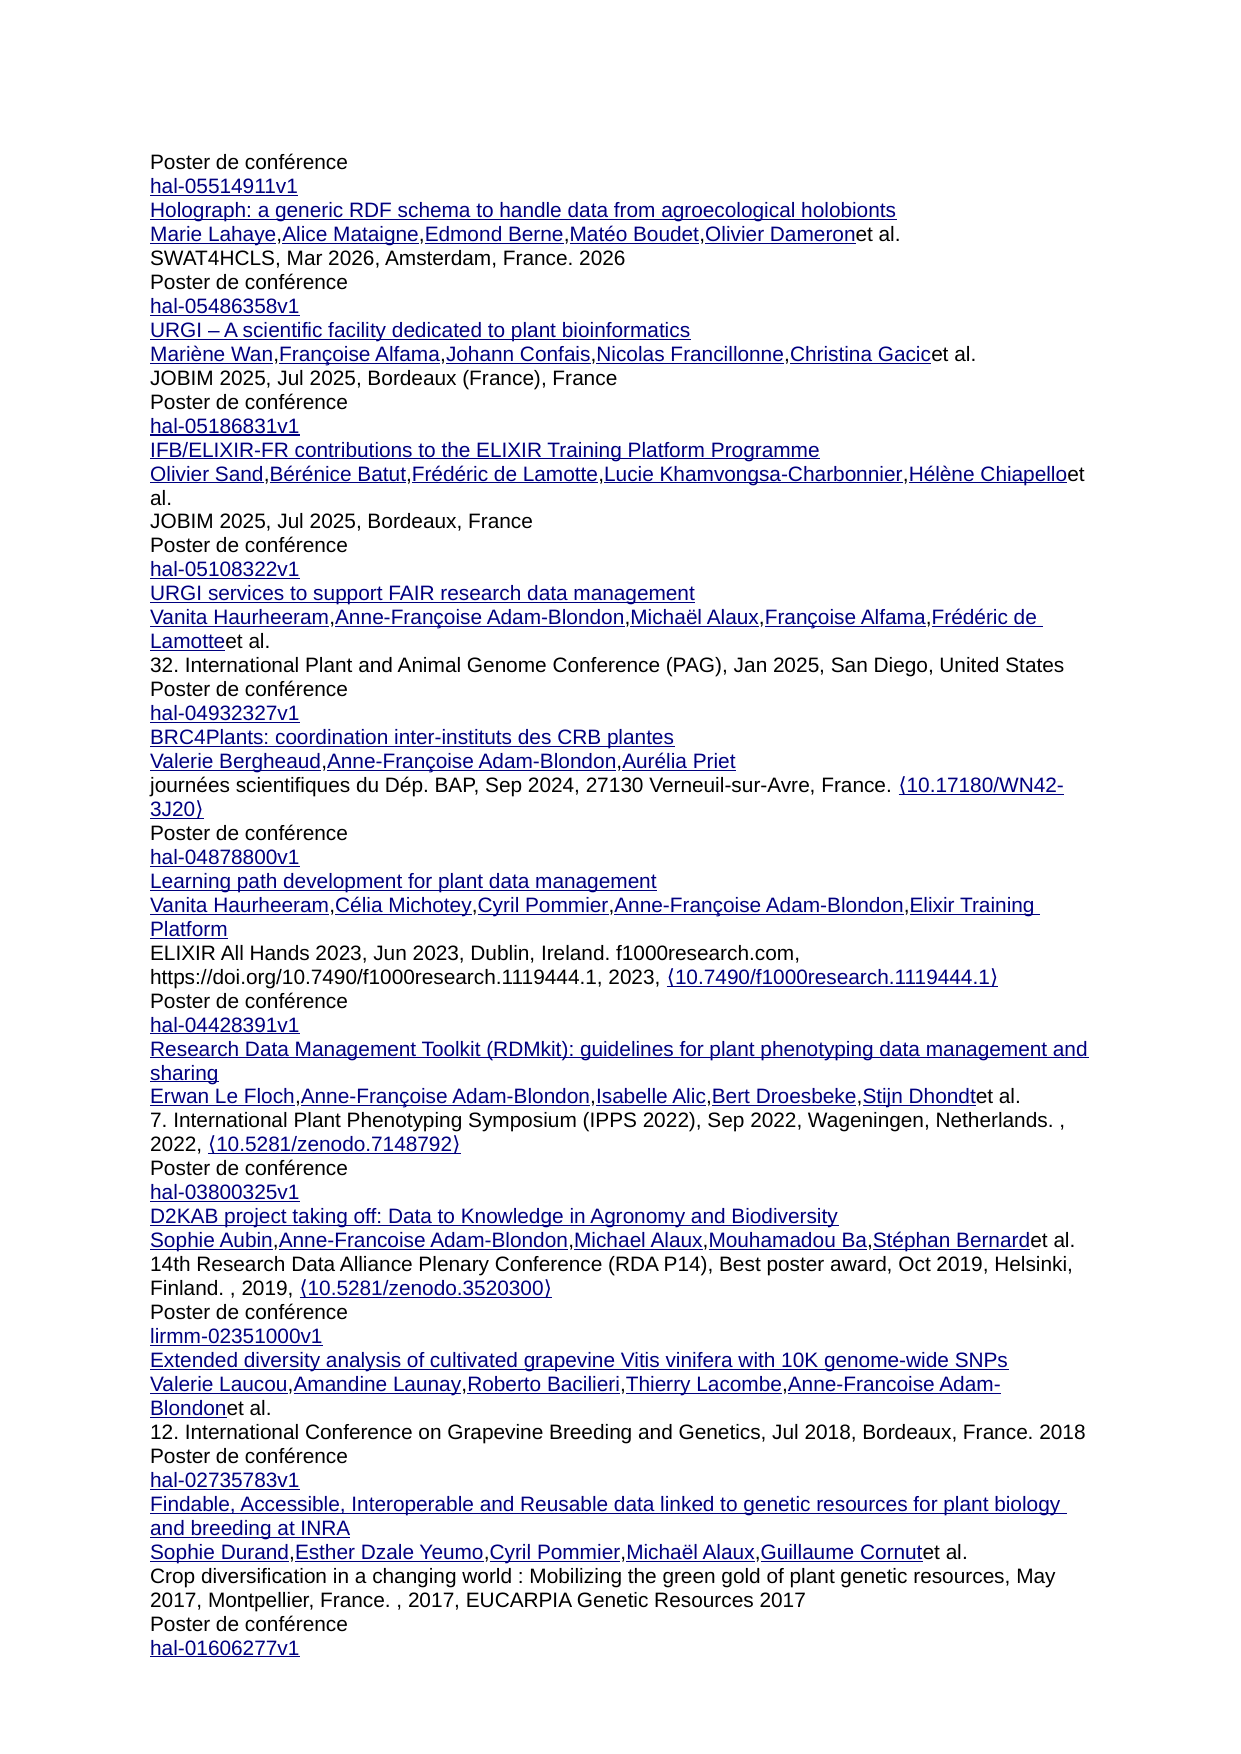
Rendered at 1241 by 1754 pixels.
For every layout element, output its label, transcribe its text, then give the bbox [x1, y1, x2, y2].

table_cell URGI services to support FAIR research data management Vanita Haurheeram,Anne-Françoise Adam-Blondon,Michaël Alaux,Françoise Alfama,Frédéric de Lamotteet al. 32. International Plant and Animal Genome Conference (PAG), Jan 2025, San Diego, United States Poster de conférence hal-04932327v1 [150, 581, 1090, 725]
table_cell D2KAB project taking off: Data to Knowledge in Agronomy and Biodiversity Sophie Aubin,Anne-Francoise Adam-Blondon,Michael Alaux,Mouhamadou Ba,Stéphan Bernardet al. 14th Research Data Alliance Plenary Conference (RDA P14), Best poster award, Oct 2019, Helsinki, Finland. , 2019, ⟨10.5281/zenodo.3520300⟩ Poster de conférence lirmm-02351000v1 [150, 1204, 1090, 1348]
table_cell IFB/ELIXIR-FR contributions to the ELIXIR Training Platform Programme Olivier Sand,Bérénice Batut,Frédéric de Lamotte,Lucie Khamvongsa-Charbonnier,Hélène Chiapelloet al. JOBIM 2025, Jul 2025, Bordeaux, France Poster de conférence hal-05108322v1 [150, 438, 1090, 581]
table_cell Findable, Accessible, Interoperable and Reusable data linked to genetic resources for plant biology and breeding at INRA Sophie Durand,Esther Dzale Yeumo,Cyril Pommier,Michaël Alaux,Guillaume Cornutet al. Crop diversification in a changing world : Mobilizing the green gold of plant genetic resources, May 2017, Montpellier, France. , 2017, EUCARPIA Genetic Resources 2017 Poster de conférence hal-01606277v1 [150, 1492, 1090, 1659]
table_cell BRC4Plants: coordination inter-instituts des CRB plantes Valerie Bergheaud,Anne-Françoise Adam-Blondon,Aurélia Priet journées scientifiques du Dép. BAP, Sep 2024, 27130 Verneuil-sur-Avre, France. ⟨10.17180/WN42-3J20⟩ Poster de conférence hal-04878800v1 [150, 725, 1090, 869]
table_cell Learning path development for plant data management Vanita Haurheeram,Célia Michotey,Cyril Pommier,Anne-Françoise Adam-Blondon,Elixir Training Platform ELIXIR All Hands 2023, Jun 2023, Dublin, Ireland. f1000research.com, https://doi.org/10.7490/f1000research.1119444.1, 2023, ⟨10.7490/f1000research.1119444.1⟩ Poster de conférence hal-04428391v1 [150, 869, 1090, 1036]
table_header Poster de conférence hal-05514911v1 [150, 150, 1090, 198]
table_cell Research Data Management Toolkit (RDMkit): guidelines for plant phenotyping data management and sharing Erwan Le Floch,Anne-Françoise Adam-Blondon,Isabelle Alic,Bert Droesbeke,Stijn Dhondtet al. 7. International Plant Phenotyping Symposium (IPPS 2022), Sep 2022, Wageningen, Netherlands. , 2022, ⟨10.5281/zenodo.7148792⟩ Poster de conférence hal-03800325v1 [150, 1036, 1090, 1204]
table_cell Holograph: a generic RDF schema to handle data from agroecological holobionts Marie Lahaye,Alice Mataigne,Edmond Berne,Matéo Boudet,Olivier Dameronet al. SWAT4HCLS, Mar 2026, Amsterdam, France. 2026 Poster de conférence hal-05486358v1 [150, 198, 1090, 318]
table_cell URGI – A scientific facility dedicated to plant bioinformatics Mariène Wan,Françoise Alfama,Johann Confais,Nicolas Francillonne,Christina Gacicet al. JOBIM 2025, Jul 2025, Bordeaux (France), France Poster de conférence hal-05186831v1 [150, 318, 1090, 437]
table_cell Extended diversity analysis of cultivated grapevine Vitis vinifera with 10K genome-wide SNPs Valerie Laucou,Amandine Launay,Roberto Bacilieri,Thierry Lacombe,Anne-Francoise Adam-Blondonet al. 12. International Conference on Grapevine Breeding and Genetics, Jul 2018, Bordeaux, France. 2018 Poster de conférence hal-02735783v1 [150, 1348, 1090, 1492]
